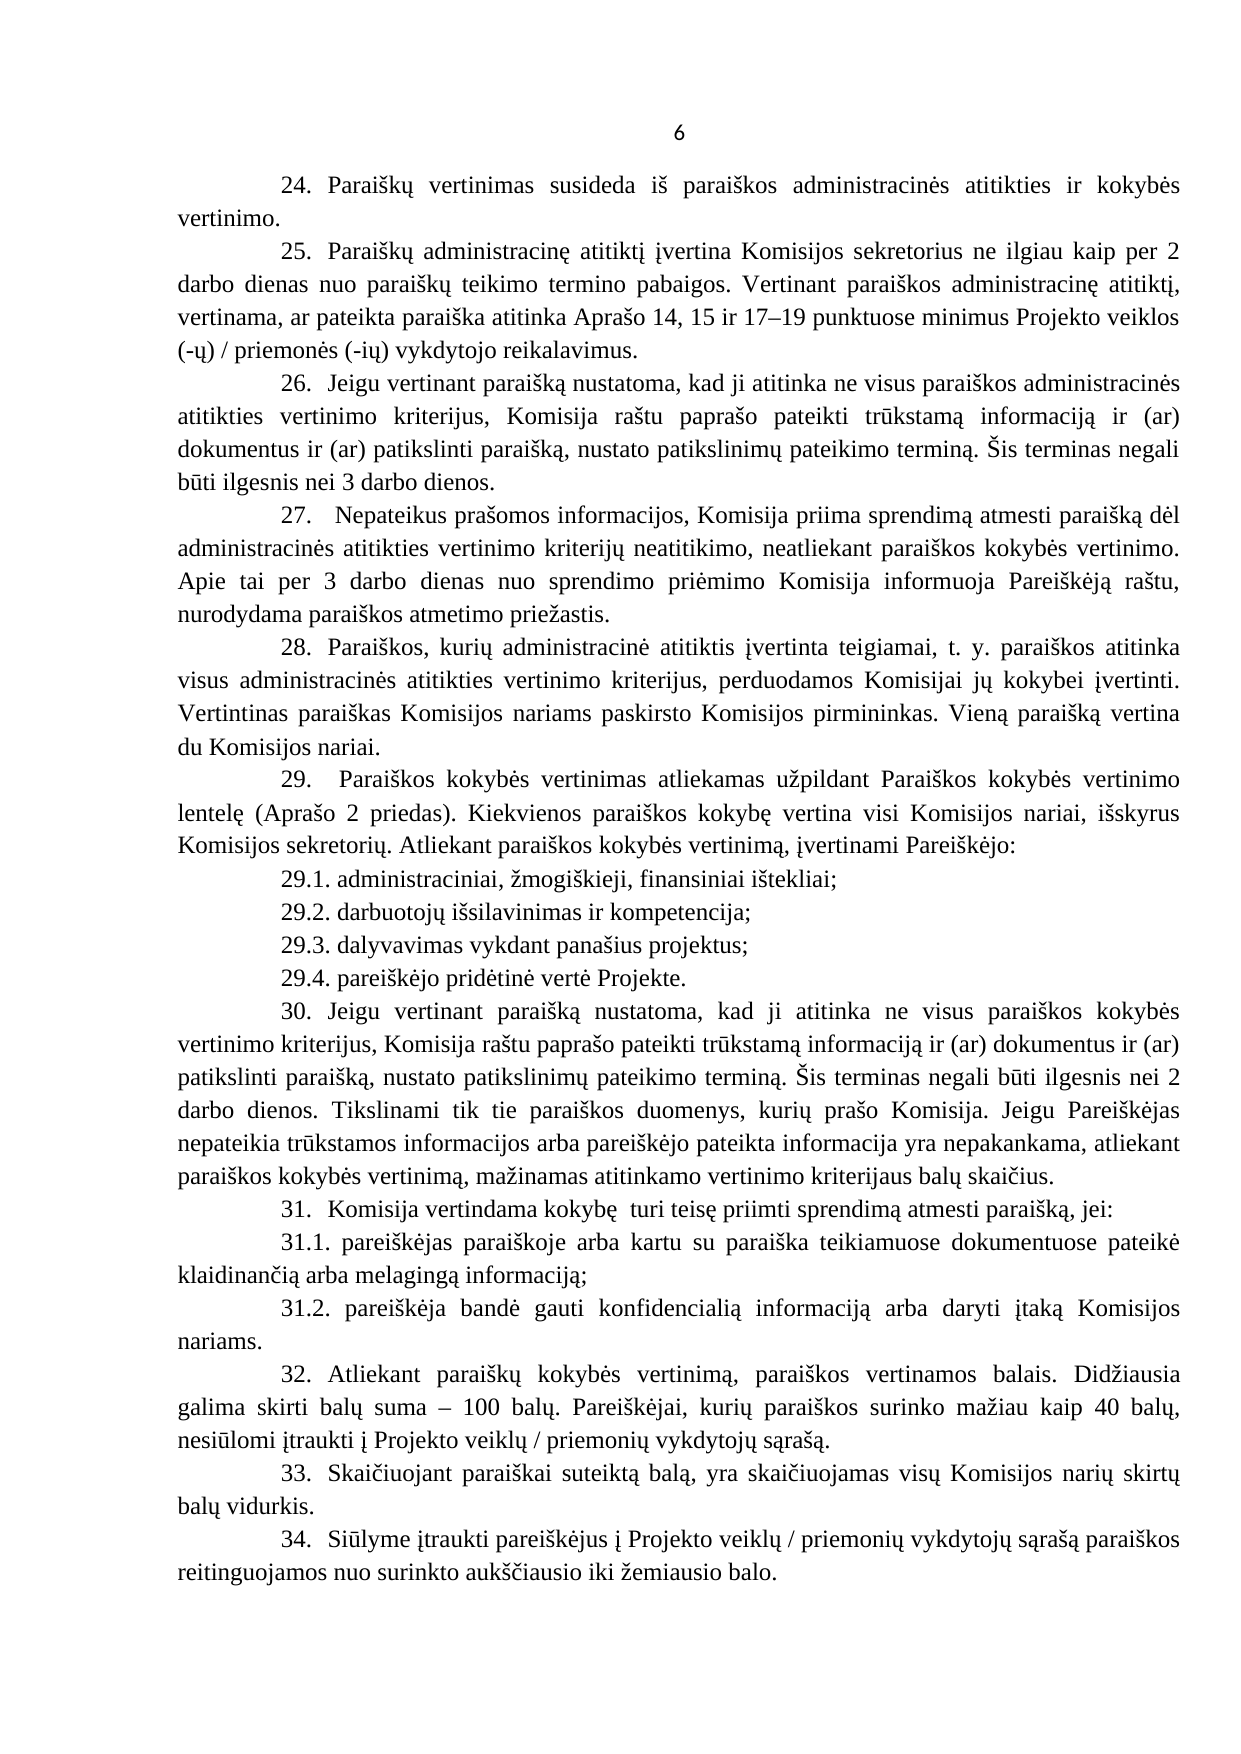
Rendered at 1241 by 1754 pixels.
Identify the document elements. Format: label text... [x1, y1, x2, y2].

text 29.2. darbuotojų išsilavinimas ir kompetencija; [177, 897, 1181, 925]
text 33. Skaičiuojant paraiškai suteiktą balą, yra skaičiuojamas visų Komisijos narių skirtų balų vidurkis. [177, 1458, 1181, 1520]
text 31.2. pareiškėja bandė gauti konfidencialią informaciją arba daryti įtaką Komisijos nariams. [177, 1293, 1181, 1355]
text 24. Paraiškų vertinimas susideda iš paraiškos administracinės atitikties ir kokybės vertinimo. [177, 170, 1181, 232]
text 32. Atliekant paraiškų kokybės vertinimą, paraiškos vertinamos balais. Didžiausia galima skirti balų suma – 100 balų. Pareiškėjai, kurių paraiškos surinko mažiau kaip 40 balų, nesiūlomi įtraukti į Projekto veiklų / priemonių vykdytojų sąrašą. [177, 1359, 1181, 1454]
text 27. Nepateikus prašomos informacijos, Komisija priima sprendimą atmesti paraišką dėl administracinės atitikties vertinimo kriterijų neatitikimo, neatliekant paraiškos kokybės vertinimo. Apie tai per 3 darbo dienas nuo sprendimo priėmimo Komisija informuoja Pareiškėją raštu, nurodydama paraiškos atmetimo priežastis. [177, 500, 1181, 628]
text 34. Siūlyme įtraukti pareiškėjus į Projekto veiklų / priemonių vykdytojų sąrašą paraiškos reitinguojamos nuo surinkto aukščiausio iki žemiausio balo. [177, 1524, 1181, 1586]
text 31.1. pareiškėjas paraiškoje arba kartu su paraiška teikiamuose dokumentuose pateikė klaidinančią arba melagingą informaciją; [177, 1227, 1181, 1289]
text 29.1. administraciniai, žmogiškieji, finansiniai ištekliai; [177, 864, 1181, 892]
text 28. Paraiškos, kurių administracinė atitiktis įvertinta teigiamai, t. y. paraiškos atitinka visus administracinės atitikties vertinimo kriterijus, perduodamos Komisijai jų kokybei įvertinti. Vertintinas paraiškas Komisijos nariams paskirsto Komisijos pirmininkas. Vieną paraišką vertina du Komisijos nariai. [177, 632, 1181, 760]
text 26. Jeigu vertinant paraišką nustatoma, kad ji atitinka ne visus paraiškos administracinės atitikties vertinimo kriterijus, Komisija raštu paprašo pateikti trūkstamą informaciją ir (ar) dokumentus ir (ar) patikslinti paraišką, nustato patikslinimų pateikimo terminą. Šis terminas negali būti ilgesnis nei 3 darbo dienos. [177, 368, 1181, 496]
text 25. Paraiškų administracinę atitiktį įvertina Komisijos sekretorius ne ilgiau kaip per 2 darbo dienas nuo paraiškų teikimo termino pabaigos. Vertinant paraiškos administracinę atitiktį, vertinama, ar pateikta paraiška atitinka Aprašo 14, 15 ir 17–19 punktuose minimus Projekto veiklos (-ų) / priemonės (-ių) vykdytojo reikalavimus. [177, 236, 1181, 364]
text 30. Jeigu vertinant paraišką nustatoma, kad ji atitinka ne visus paraiškos kokybės vertinimo kriterijus, Komisija raštu paprašo pateikti trūkstamą informaciją ir (ar) dokumentus ir (ar) patikslinti paraišką, nustato patikslinimų pateikimo terminą. Šis terminas negali būti ilgesnis nei 2 darbo dienos. Tikslinami tik tie paraiškos duomenys, kurių prašo Komisija. Jeigu Pareiškėjas nepateikia trūkstamos informacijos arba pareiškėjo pateikta informacija yra nepakankama, atliekant paraiškos kokybės vertinimą, mažinamas atitinkamo vertinimo kriterijaus balų skaičius. [177, 996, 1181, 1189]
text 29. Paraiškos kokybės vertinimas atliekamas užpildant Paraiškos kokybės vertinimo lentelę (Aprašo 2 priedas). Kiekvienos paraiškos kokybę vertina visi Komisijos nariai, išskyrus Komisijos sekretorių. Atliekant paraiškos kokybės vertinimą, įvertinami Pareiškėjo: [177, 764, 1181, 859]
text 31. Komisija vertindama kokybę turi teisę priimti sprendimą atmesti paraišką, jei: [177, 1194, 1181, 1223]
text 29.3. dalyvavimas vykdant panašius projektus; [177, 930, 1181, 958]
text 29.4. pareiškėjo pridėtinė vertė Projekte. [177, 963, 1181, 991]
